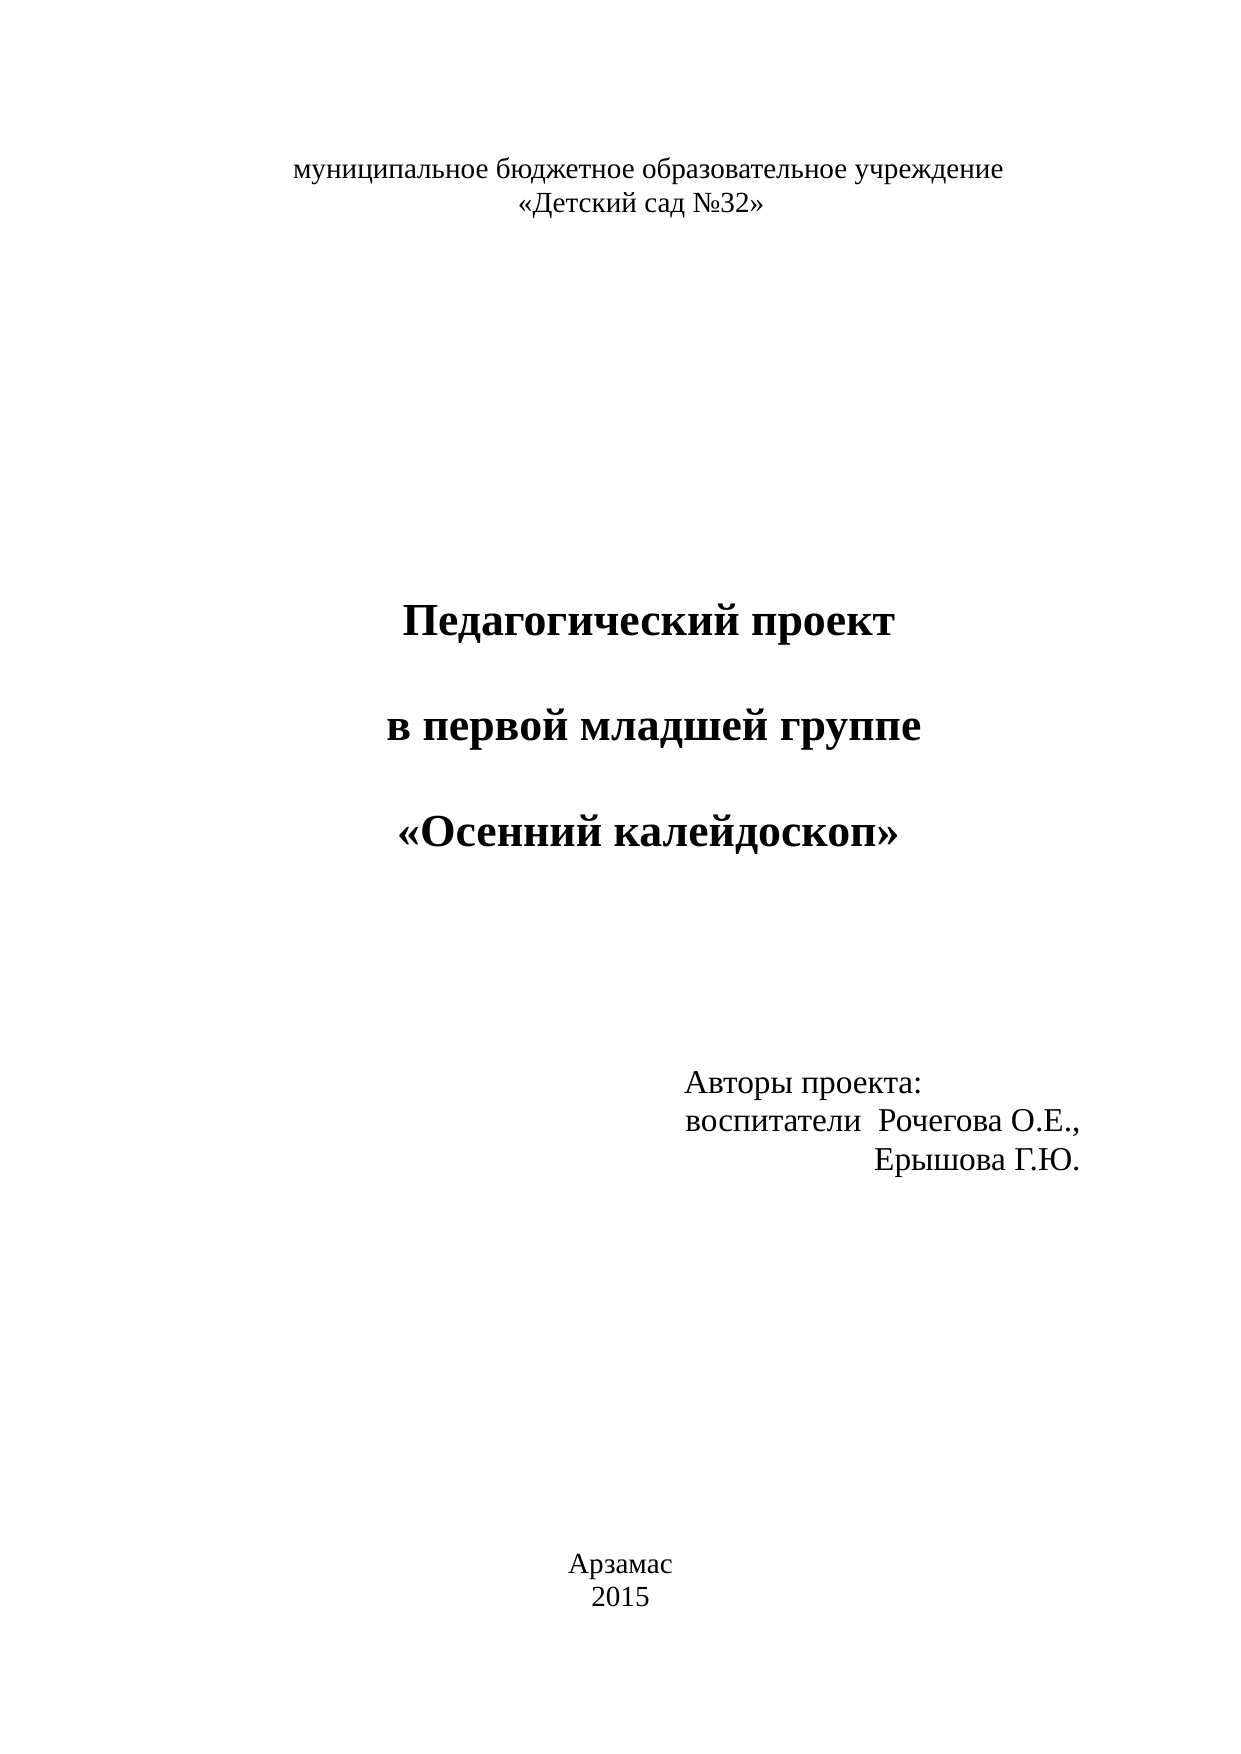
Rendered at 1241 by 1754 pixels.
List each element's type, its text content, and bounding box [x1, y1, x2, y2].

text Педагогический проект [118, 592, 1122, 645]
text Арзамас [118, 1546, 1122, 1579]
text воспитатели Рочегова О.Е., [118, 1100, 1122, 1139]
text «Осенний калейдоскоп» [174, 803, 1122, 856]
text муниципальное бюджетное образовательное учреждение [174, 152, 1122, 185]
text «Детский сад №32» [174, 185, 1122, 219]
text Ерышова Г.Ю. [118, 1139, 1122, 1177]
text в первой младшей группе [174, 698, 1122, 751]
text 2015 [118, 1579, 1122, 1613]
text Авторы проекта: [118, 1062, 1122, 1100]
